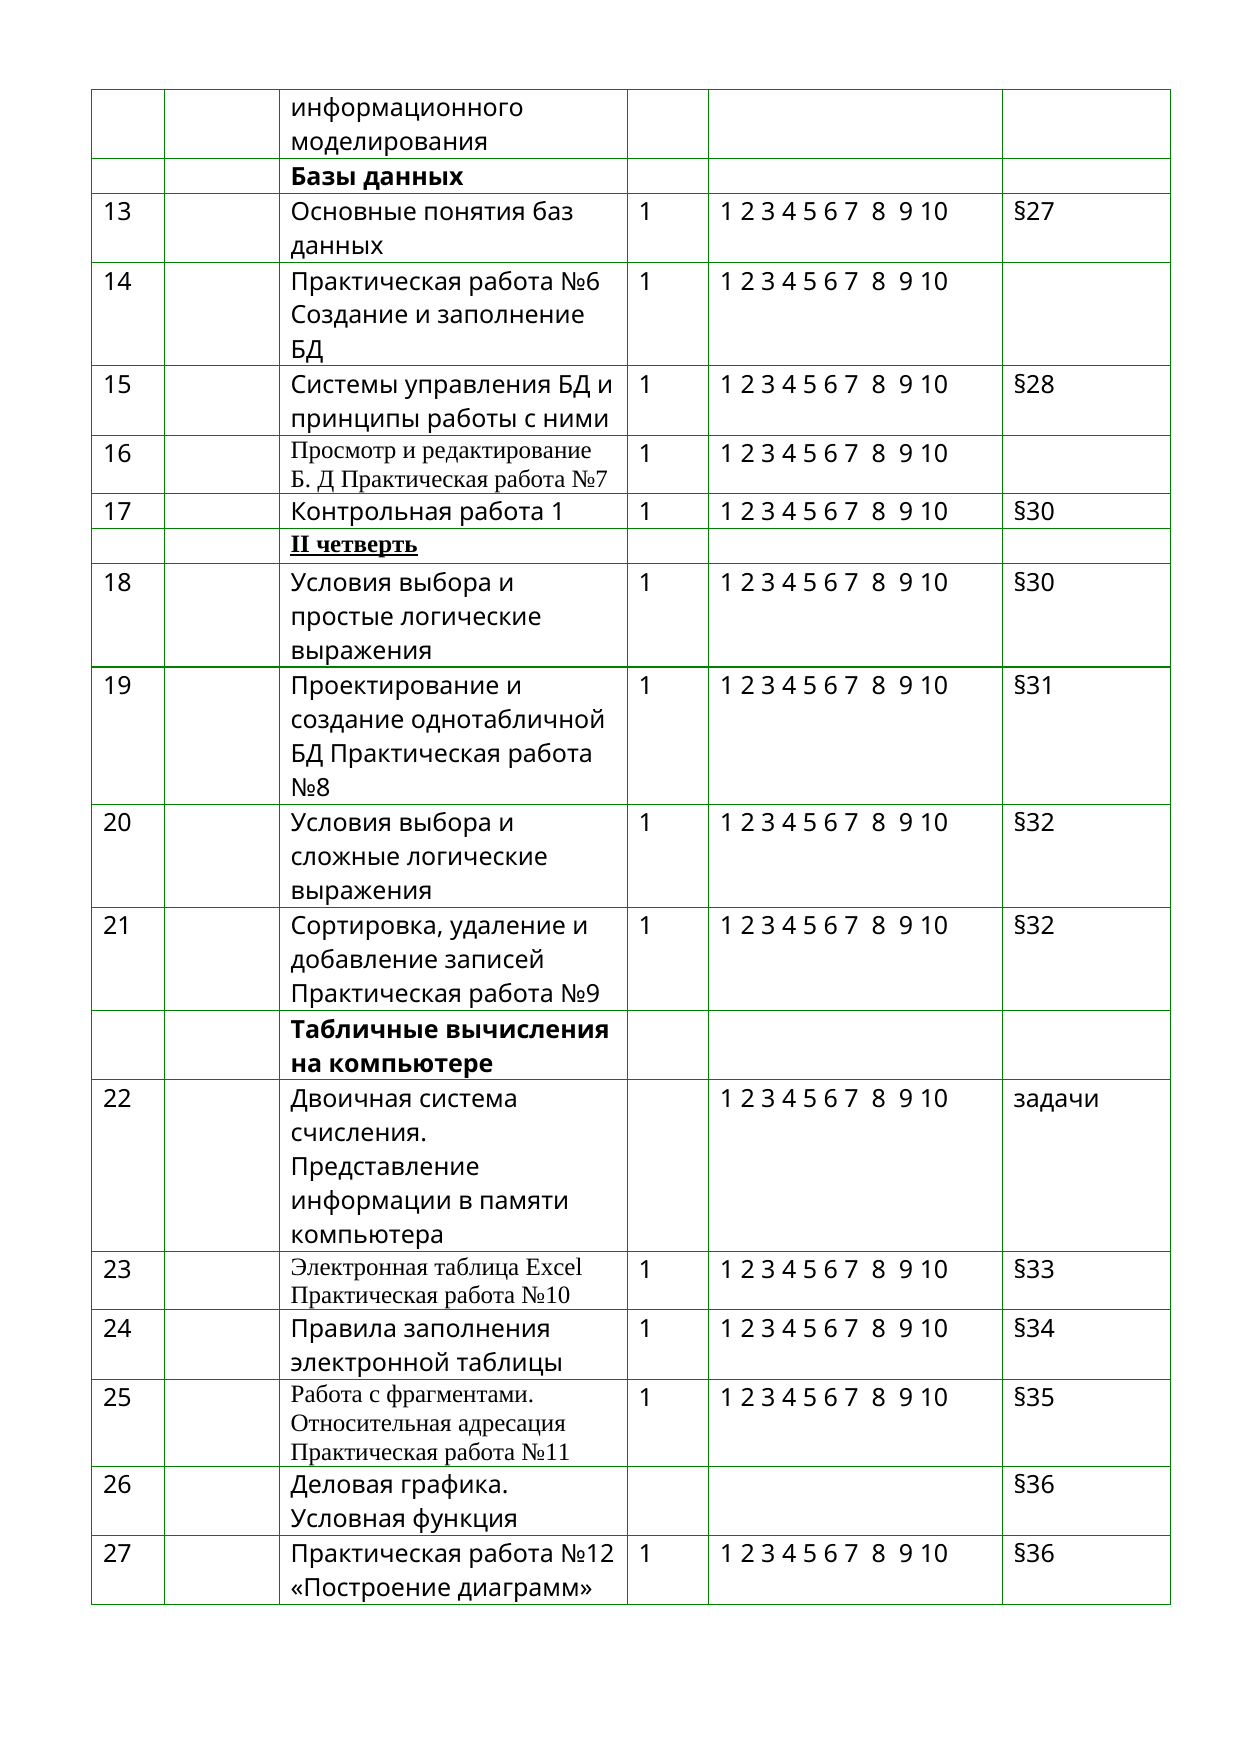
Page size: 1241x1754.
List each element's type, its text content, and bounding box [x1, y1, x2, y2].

table_cell [165, 1080, 279, 1251]
table_cell [165, 159, 279, 193]
table_cell Базы данных [280, 159, 627, 193]
table_cell §30 [1003, 494, 1170, 528]
table_cell [709, 1467, 1002, 1535]
table_cell 1 2 3 4 5 6 7 8 9 10 [709, 908, 1002, 1010]
table_cell [1003, 1011, 1170, 1079]
table_cell [628, 1011, 708, 1079]
table_cell [1003, 529, 1170, 563]
table_cell Системы управления БД и принципы работы с ними [280, 366, 627, 434]
table_cell [1003, 263, 1170, 365]
table_cell задачи [1003, 1080, 1170, 1251]
table_cell 27 [92, 1536, 164, 1604]
table_cell [165, 194, 279, 262]
table_cell 16 [92, 436, 164, 493]
table_cell §36 [1003, 1536, 1170, 1604]
table_cell [165, 1380, 279, 1466]
table_cell 1 [628, 194, 708, 262]
table_cell [165, 908, 279, 1010]
table_cell 15 [92, 366, 164, 434]
table_cell 1 2 3 4 5 6 7 8 9 10 [709, 194, 1002, 262]
table_cell [165, 564, 279, 666]
table_cell [92, 1011, 164, 1079]
table_cell §27 [1003, 194, 1170, 262]
table_cell 26 [92, 1467, 164, 1535]
table_cell Работа с фрагментами. Относительная адресация Практическая работа №11 [280, 1380, 627, 1466]
table_cell 1 2 3 4 5 6 7 8 9 10 [709, 263, 1002, 365]
table_cell [628, 159, 708, 193]
table_cell 21 [92, 908, 164, 1010]
table_cell §33 [1003, 1252, 1170, 1309]
table_cell §34 [1003, 1310, 1170, 1378]
table_cell 1 [628, 1536, 708, 1604]
table_cell Проектирование и создание однотабличной БД Практическая работа №8 [280, 668, 627, 804]
table_cell §36 [1003, 1467, 1170, 1535]
table_cell §31 [1003, 668, 1170, 804]
table_cell [165, 263, 279, 365]
table_cell 1 2 3 4 5 6 7 8 9 10 [709, 564, 1002, 666]
table_cell §35 [1003, 1380, 1170, 1466]
table_cell [1003, 159, 1170, 193]
table_cell [165, 1536, 279, 1604]
table_cell [165, 668, 279, 804]
table_cell [628, 1467, 708, 1535]
table_cell 1 [628, 1252, 708, 1309]
table_cell [628, 90, 708, 158]
table_cell [165, 1252, 279, 1309]
table_cell 22 [92, 1080, 164, 1251]
table_cell [1003, 436, 1170, 493]
table_cell Практическая работа №6 Создание и заполнение БД [280, 263, 627, 365]
table_cell II четверть [280, 529, 627, 563]
table_cell 1 [628, 1310, 708, 1378]
table_cell 1 [628, 805, 708, 907]
table_cell Контрольная работа 1 [280, 494, 627, 528]
table_cell [709, 1011, 1002, 1079]
table_cell 1 [628, 494, 708, 528]
table_cell 23 [92, 1252, 164, 1309]
table_cell 1 [628, 263, 708, 365]
table_cell §28 [1003, 366, 1170, 434]
table_cell 1 2 3 4 5 6 7 8 9 10 [709, 1310, 1002, 1378]
table_cell 1 [628, 366, 708, 434]
table_cell Деловая графика. Условная функция [280, 1467, 627, 1535]
table_cell [165, 529, 279, 563]
table_cell Основные понятия баз данных [280, 194, 627, 262]
table_cell [165, 366, 279, 434]
table_cell 1 [628, 1380, 708, 1466]
table_cell 1 [628, 668, 708, 804]
table_cell 1 2 3 4 5 6 7 8 9 10 [709, 366, 1002, 434]
table_cell 25 [92, 1380, 164, 1466]
table_cell [165, 436, 279, 493]
table_cell [709, 529, 1002, 563]
table_cell 1 2 3 4 5 6 7 8 9 10 [709, 1536, 1002, 1604]
table_cell [92, 159, 164, 193]
table_cell [165, 1310, 279, 1378]
table_cell 13 [92, 194, 164, 262]
table_cell [165, 1467, 279, 1535]
table_cell [165, 1011, 279, 1079]
table_cell §32 [1003, 908, 1170, 1010]
table_cell [628, 529, 708, 563]
table_cell 17 [92, 494, 164, 528]
table_cell Электронная таблица Excel Практическая работа №10 [280, 1252, 627, 1309]
table_cell §32 [1003, 805, 1170, 907]
table_cell 1 2 3 4 5 6 7 8 9 10 [709, 1080, 1002, 1251]
table_cell 1 [628, 564, 708, 666]
table_cell 1 [628, 908, 708, 1010]
table_cell 1 2 3 4 5 6 7 8 9 10 [709, 1380, 1002, 1466]
table_cell 1 2 3 4 5 6 7 8 9 10 [709, 1252, 1002, 1309]
table_cell [92, 90, 164, 158]
table_cell 24 [92, 1310, 164, 1378]
table_cell [165, 90, 279, 158]
table_cell 1 2 3 4 5 6 7 8 9 10 [709, 436, 1002, 493]
table_cell 19 [92, 668, 164, 804]
table_cell Двоичная система счисления. Представление информации в памяти компьютера [280, 1080, 627, 1251]
table_cell [628, 1080, 708, 1251]
table_cell Правила заполнения электронной таблицы [280, 1310, 627, 1378]
table_cell 1 2 3 4 5 6 7 8 9 10 [709, 494, 1002, 528]
table_cell [92, 529, 164, 563]
table_cell 20 [92, 805, 164, 907]
table_cell информационного моделирования [280, 90, 627, 158]
table_cell 1 2 3 4 5 6 7 8 9 10 [709, 805, 1002, 907]
table_cell 1 2 3 4 5 6 7 8 9 10 [709, 668, 1002, 804]
table_cell [1003, 90, 1170, 158]
table_cell 14 [92, 263, 164, 365]
table_cell [165, 805, 279, 907]
table_cell §30 [1003, 564, 1170, 666]
table_cell [165, 494, 279, 528]
table_cell 1 [628, 436, 708, 493]
table_cell Условия выбора и простые логические выражения [280, 564, 627, 666]
table_cell Условия выбора и сложные логические выражения [280, 805, 627, 907]
table_cell [709, 90, 1002, 158]
table_cell [709, 159, 1002, 193]
table_cell Табличные вычисления на компьютере [280, 1011, 627, 1079]
table_cell Практическая работа №12 «Построение диаграмм» [280, 1536, 627, 1604]
table_cell Сортировка, удаление и добавление записей Практическая работа №9 [280, 908, 627, 1010]
table_cell Просмотр и редактирование Б. Д Практическая работа №7 [280, 436, 627, 493]
table_cell 18 [92, 564, 164, 666]
